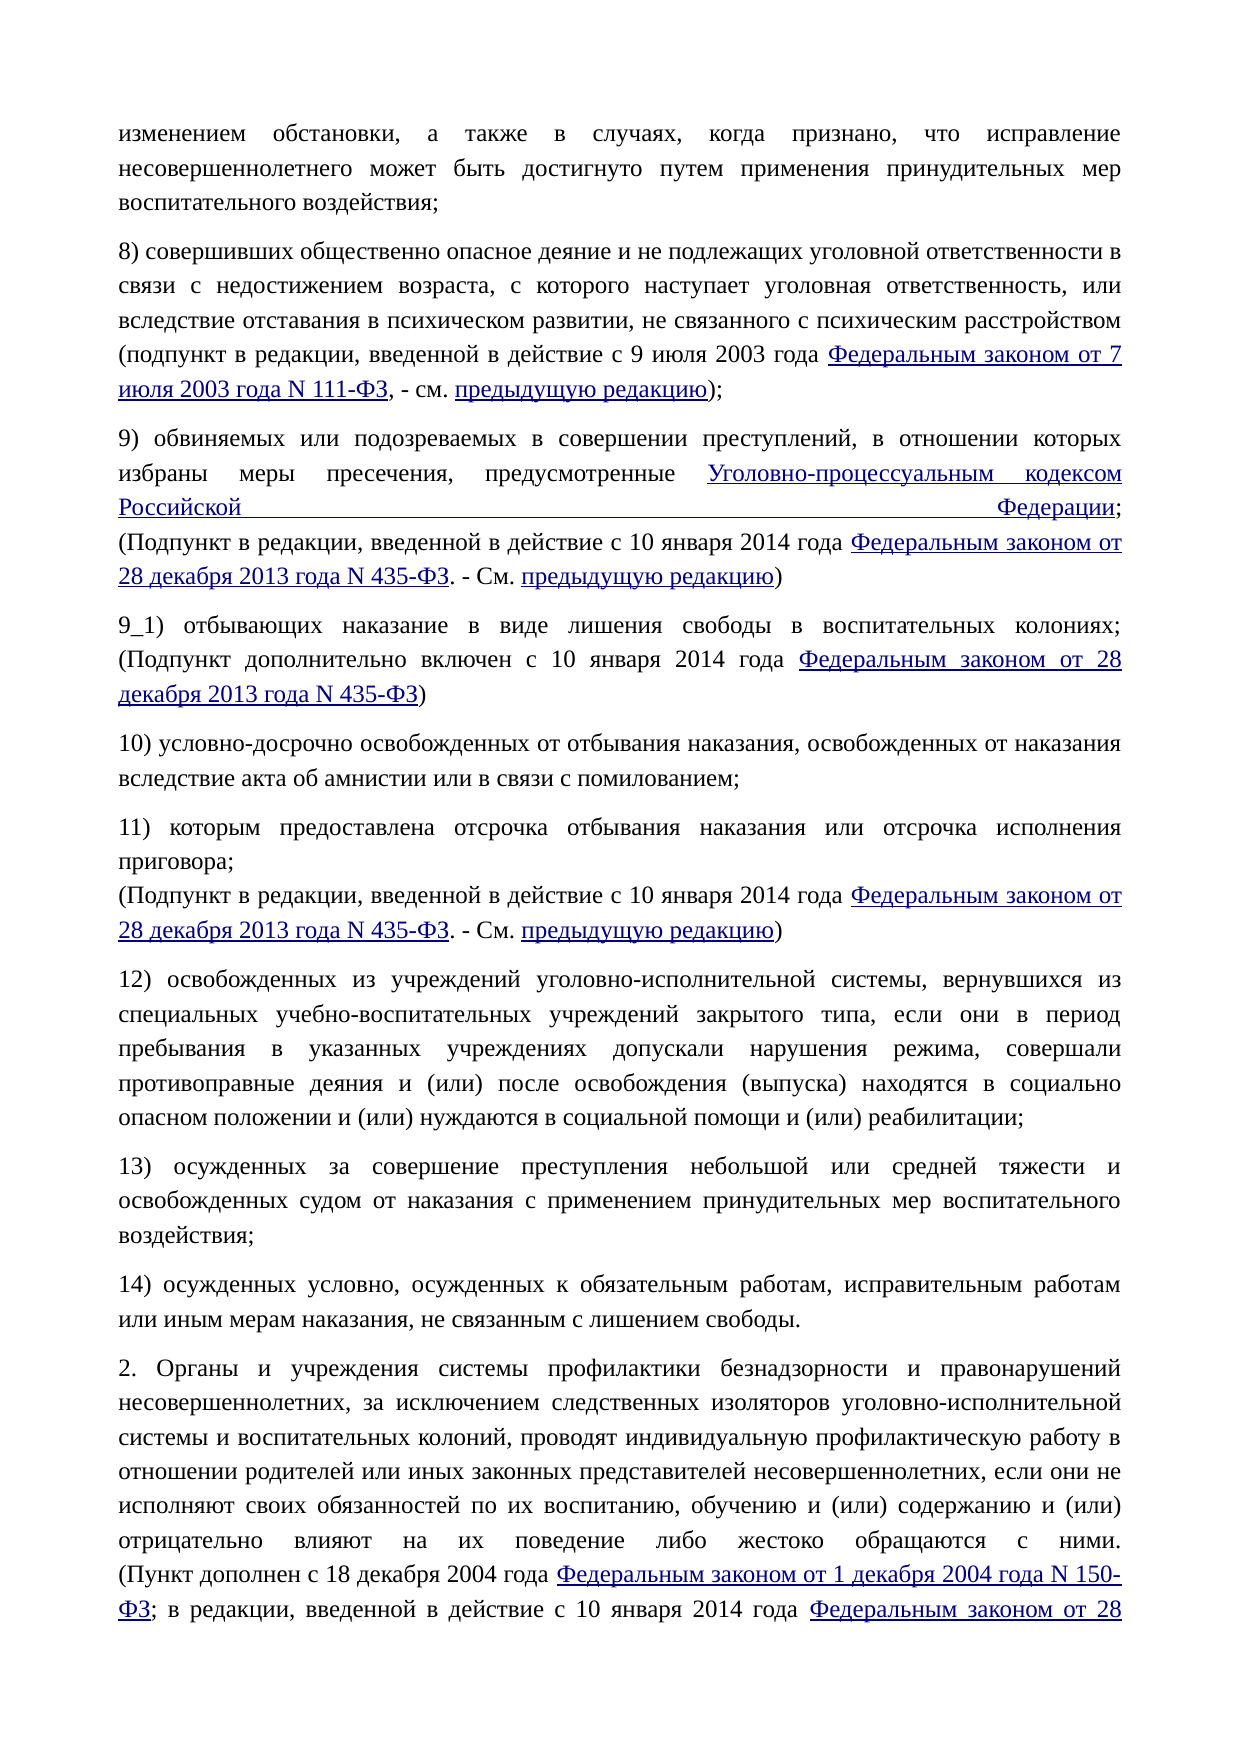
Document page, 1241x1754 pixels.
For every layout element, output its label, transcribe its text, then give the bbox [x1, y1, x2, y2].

text 11) которым предоставлена отсрочка отбывания наказания или отсрочка исполнения приговора; (Подпункт в редакции, введенной в действие с 10 января 2014 года Федеральным законом от 28 декабря 2013 года N 435-ФЗ. - См. предыдущую редакцию) [118, 812, 1122, 944]
text 8) совершивших общественно опасное деяние и не подлежащих уголовной ответственности в связи с недостижением возраста, с которого наступает уголовная ответственность, или вследствие отставания в психическом развитии, не связанного с психическим расстройством (подпункт в редакции, введенной в действие с 9 июля 2003 года Федеральным законом от 7 июля 2003 года N 111-ФЗ, - см. предыдущую редакцию); [118, 236, 1122, 403]
text 13) осужденных за совершение преступления небольшой или средней тяжести и освобожденных судом от наказания с применением принудительных мер воспитательного воздействия; [118, 1151, 1122, 1249]
text 9_1) отбывающих наказание в виде лишения свободы в воспитательных колониях; (Подпункт дополнительно включен с 10 января 2014 года Федеральным законом от 28 декабря 2013 года N 435-ФЗ) [118, 610, 1122, 708]
text изменением обстановки, а также в случаях, когда признано, что исправление несовершеннолетнего может быть достигнуто путем применения принудительных мер воспитательного воздействия; [118, 118, 1122, 216]
text 14) осужденных условно, осужденных к обязательным работам, исправительным работам или иным мерам наказания, не связанным с лишением свободы. [118, 1269, 1122, 1332]
text 2. Органы и учреждения системы профилактики безнадзорности и правонарушений несовершеннолетних, за исключением следственных изоляторов уголовно-исполнительной системы и воспитательных колоний, проводят индивидуальную профилактическую работу в отношении родителей или иных законных представителей несовершеннолетних, если они не исполняют своих обязанностей по их воспитанию, обучению и (или) содержанию и (или) отрицательно влияют на их поведение либо жестоко обращаются с ними. (Пункт дополнен с 18 декабря 2004 года Федеральным законом от 1 декабря 2004 года N 150-ФЗ; в редакции, введенной в действие с 10 января 2014 года Федеральным законом от 28 [118, 1353, 1122, 1623]
text 9) обвиняемых или подозреваемых в совершении преступлений, в отношении которых избраны меры пресечения, предусмотренные Уголовно-процессуальным кодексом Российской Федерации; (Подпункт в редакции, введенной в действие с 10 января 2014 года Федеральным законом от 28 декабря 2013 года N 435-ФЗ. - См. предыдущую редакцию) [118, 423, 1122, 590]
text 10) условно-досрочно освобожденных от отбывания наказания, освобожденных от наказания вследствие акта об амнистии или в связи с помилованием; [118, 728, 1122, 791]
text 12) освобожденных из учреждений уголовно-исполнительной системы, вернувшихся из специальных учебно-воспитательных учреждений закрытого типа, если они в период пребывания в указанных учреждениях допускали нарушения режима, совершали противоправные деяния и (или) после освобождения (выпуска) находятся в социально опасном положении и (или) нуждаются в социальной помощи и (или) реабилитации; [118, 964, 1122, 1131]
